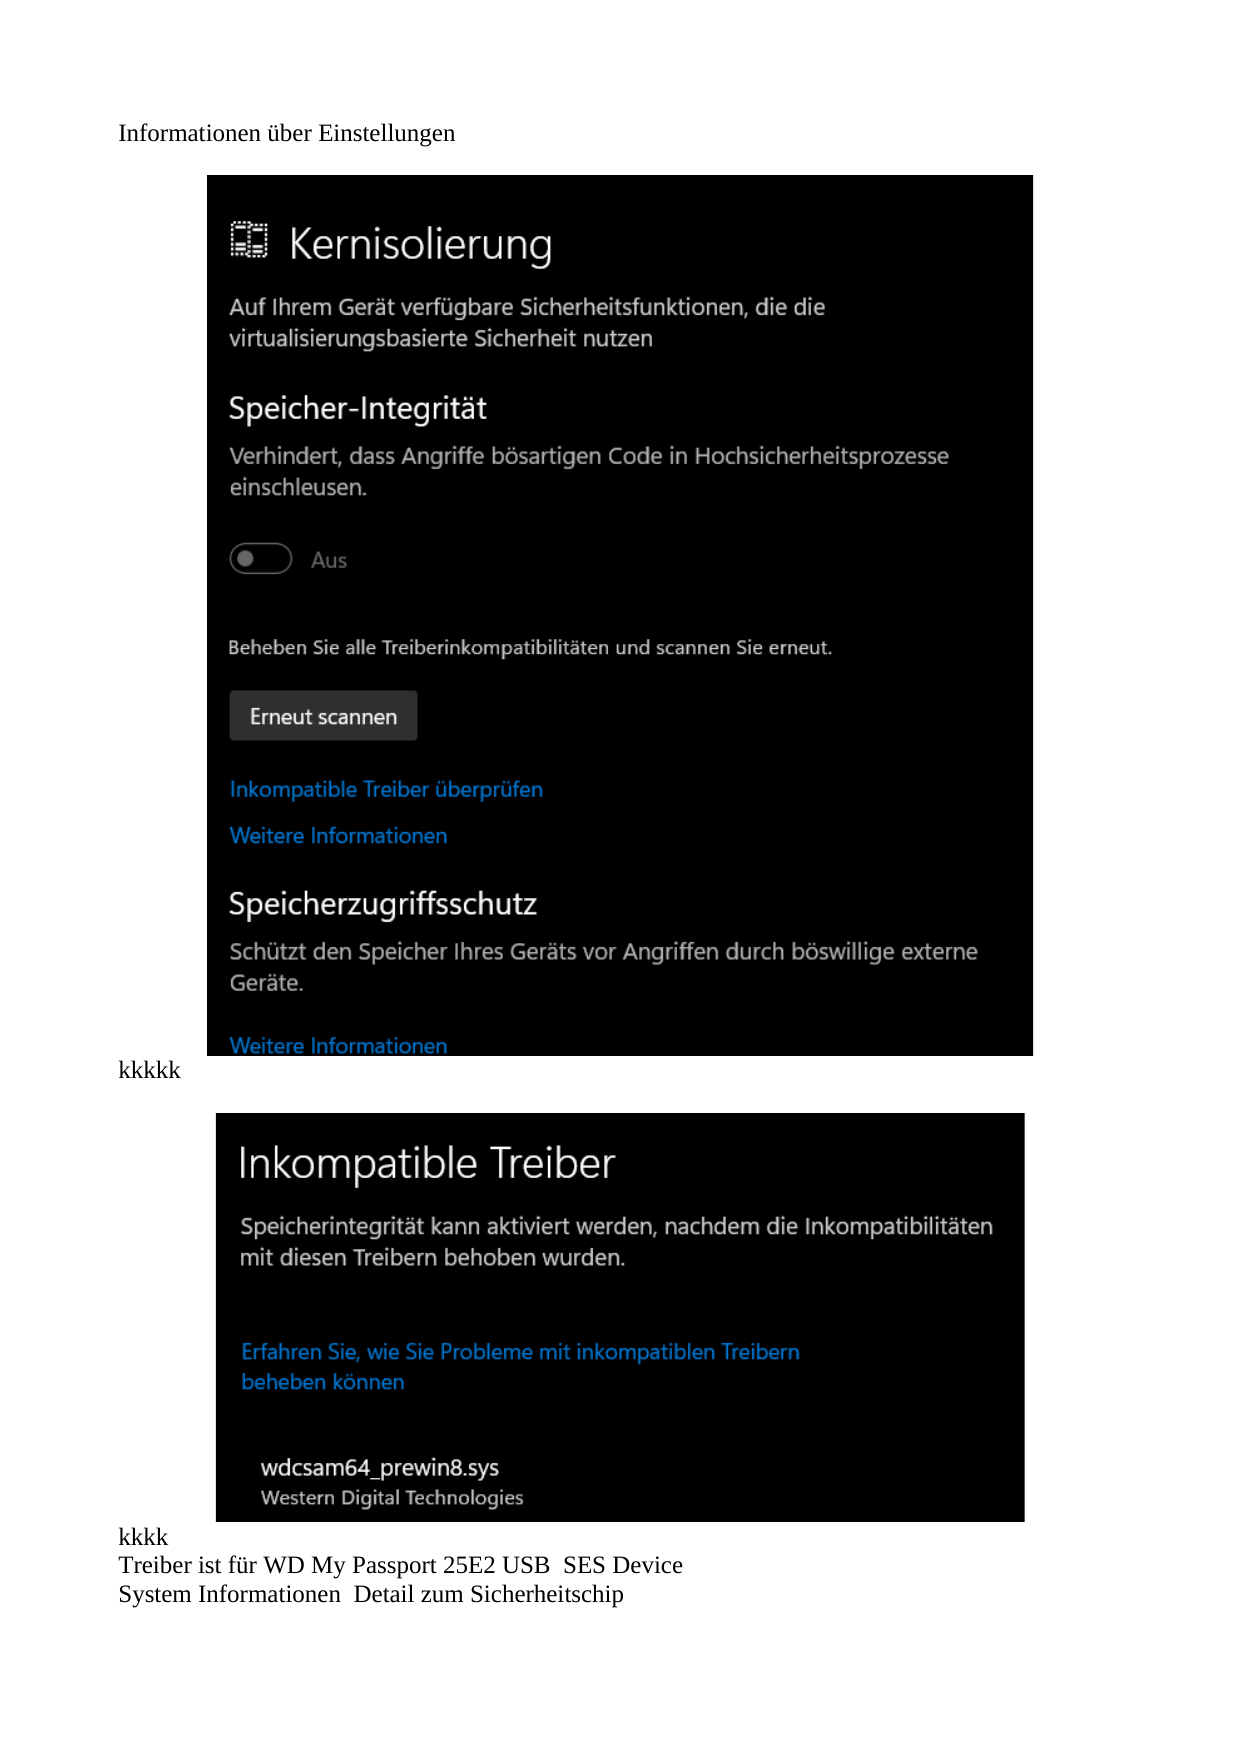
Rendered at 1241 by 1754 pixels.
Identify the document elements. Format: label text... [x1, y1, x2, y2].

text Informationen über Einstellungen [118, 118, 1122, 147]
picture [207, 175, 1034, 1056]
text kkkk [118, 1113, 1122, 1551]
picture [215, 1113, 1025, 1522]
text Treiber ist für WD My Passport 25E2 USB SES Device [118, 1551, 1122, 1579]
text System Informationen Detail zum Sicherheitschip [118, 1579, 1122, 1608]
text kkkkk [118, 176, 1122, 1084]
